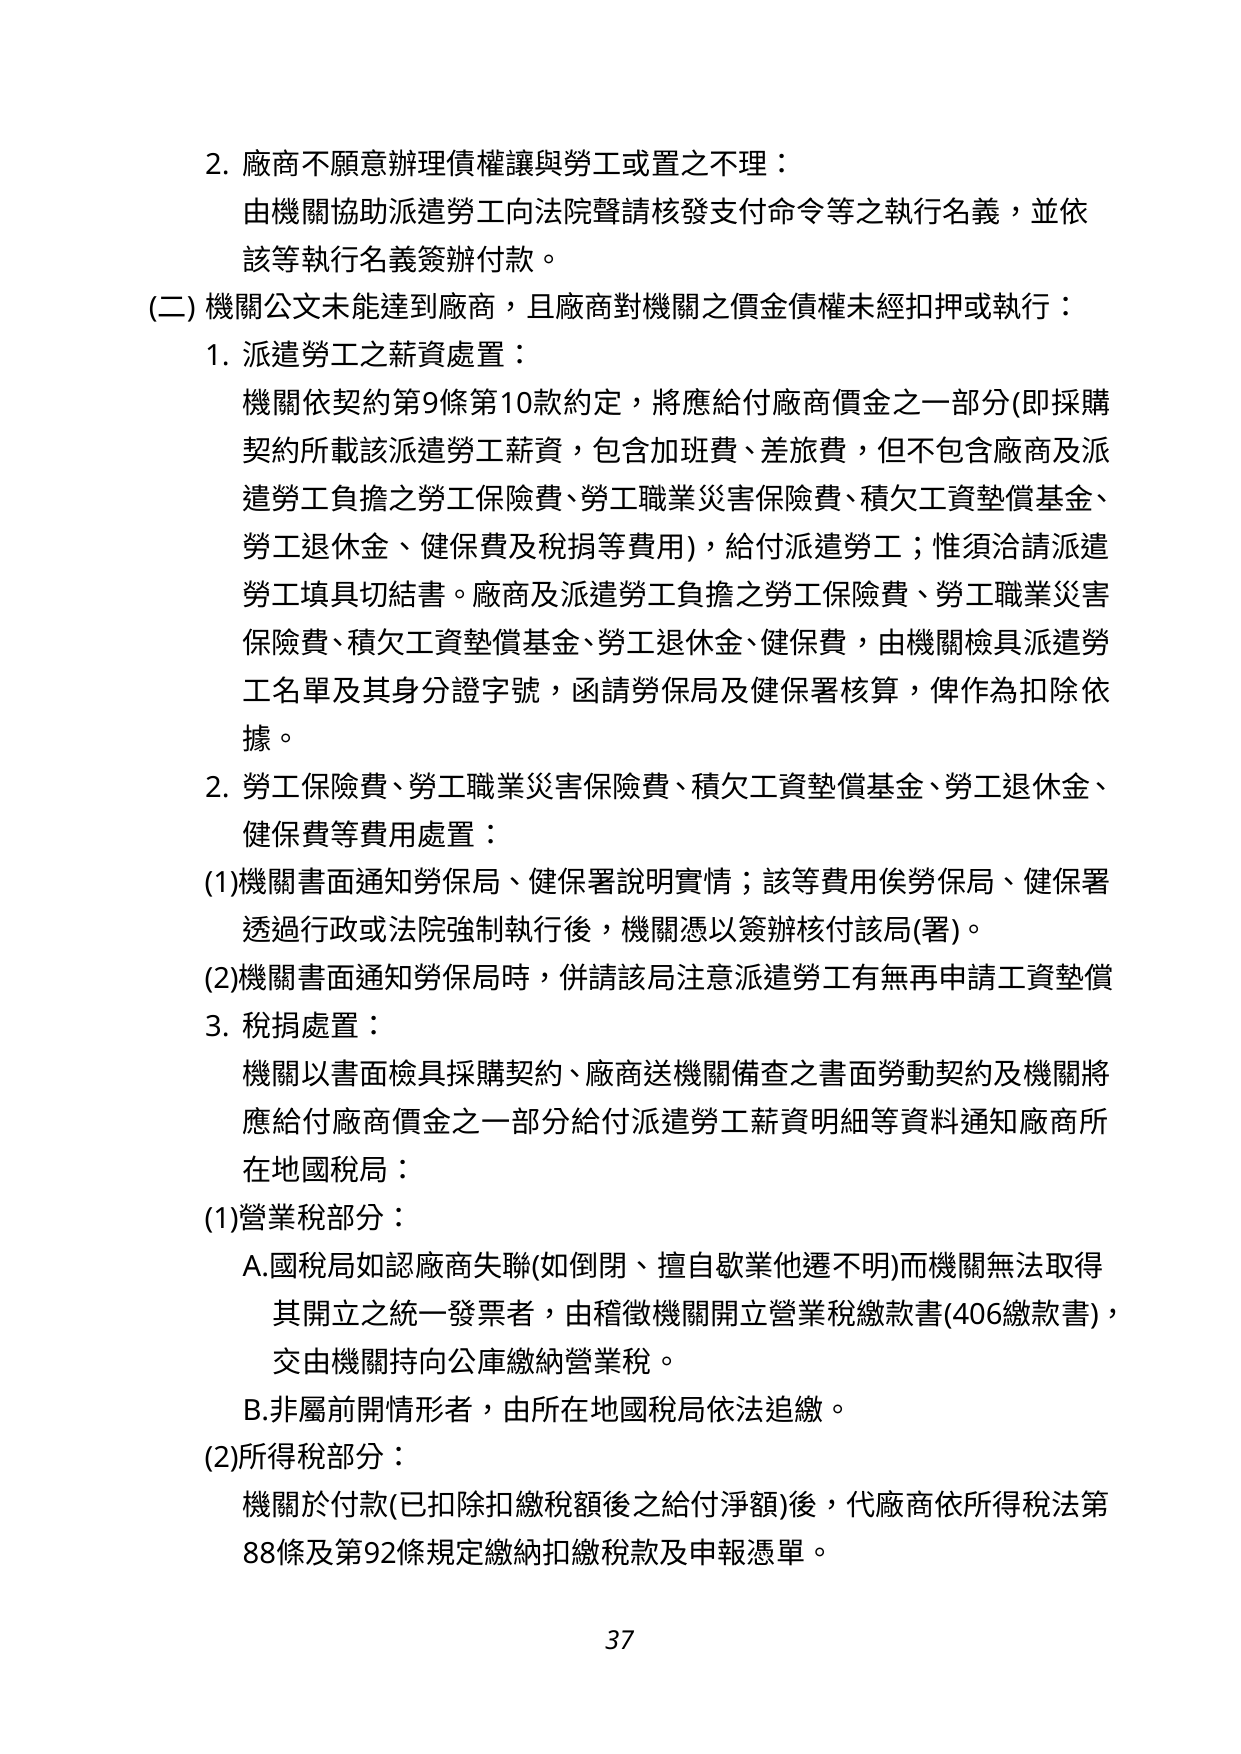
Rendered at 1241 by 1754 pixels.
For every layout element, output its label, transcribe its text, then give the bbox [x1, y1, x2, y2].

text 機關於付款(已扣除扣繳稅額後之給付淨額)後，代廠商依所得稅法第88條及第92條規定繳納扣繳稅款及申報憑單。 [242, 1477, 1110, 1573]
list 稅捐處置： [205, 998, 1110, 1046]
text 機關以書面檢具採購契約、廠商送機關備查之書面勞動契約及機關將應給付廠商價金之一部分給付派遣勞工薪資明細等資料通知廠商所在地國稅局： [242, 1046, 1110, 1190]
text (1)營業稅部分： [204, 1190, 1110, 1238]
list 廠商不願意辦理債權讓與勞工或置之不理： [205, 136, 1110, 184]
text (2)所得稅部分： [204, 1429, 1110, 1477]
list 機關公文未能達到廠商，且廠商對機關之價金債權未經扣押或執行： [149, 279, 1110, 327]
text (2)機關書面通知勞保局時，併請該局注意派遣勞工有無再申請工資墊償。 [204, 950, 1110, 998]
text B.非屬前開情形者，由所在地國稅局依法追繳。 [242, 1382, 1110, 1429]
text 機關依契約第9條第10款約定，將應給付廠商價金之一部分(即採購契約所載該派遣勞工薪資，包含加班費、差旅費，但不包含廠商及派遣勞工負擔之勞工保險費、勞工職業災害保險費、積欠工資墊償基金、勞工退休金、健保費及稅捐等費用)，給付派遣勞工；惟須洽請派遣勞工填具切結書。廠商及派遣勞工負擔之勞工保險費、勞工職業災害保險費、積欠工資墊償基金、勞工退休金、健保費，由機關檢具派遣勞工名單及其身分證字號，函請勞保局及健保署核算，俾作為扣除依據。 [242, 375, 1110, 759]
list 勞工保險費、勞工職業災害保險費、積欠工資墊償基金、勞工退休金、健保費等費用處置： [205, 759, 1110, 854]
text 由機關協助派遣勞工向法院聲請核發支付命令等之執行名義，並依該等執行名義簽辦付款。 [242, 184, 1110, 279]
text (1)機關書面通知勞保局、健保署說明實情；該等費用俟勞保局、健保署透過行政或法院強制執行後，機關憑以簽辦核付該局(署)。 [204, 854, 1110, 950]
list 派遣勞工之薪資處置： [205, 327, 1110, 375]
text A.國稅局如認廠商失聯(如倒閉、擅自歇業他遷不明)而機關無法取得其開立之統一發票者，由稽徵機關開立營業稅繳款書(406繳款書)，交由機關持向公庫繳納營業稅。 [242, 1238, 1110, 1382]
